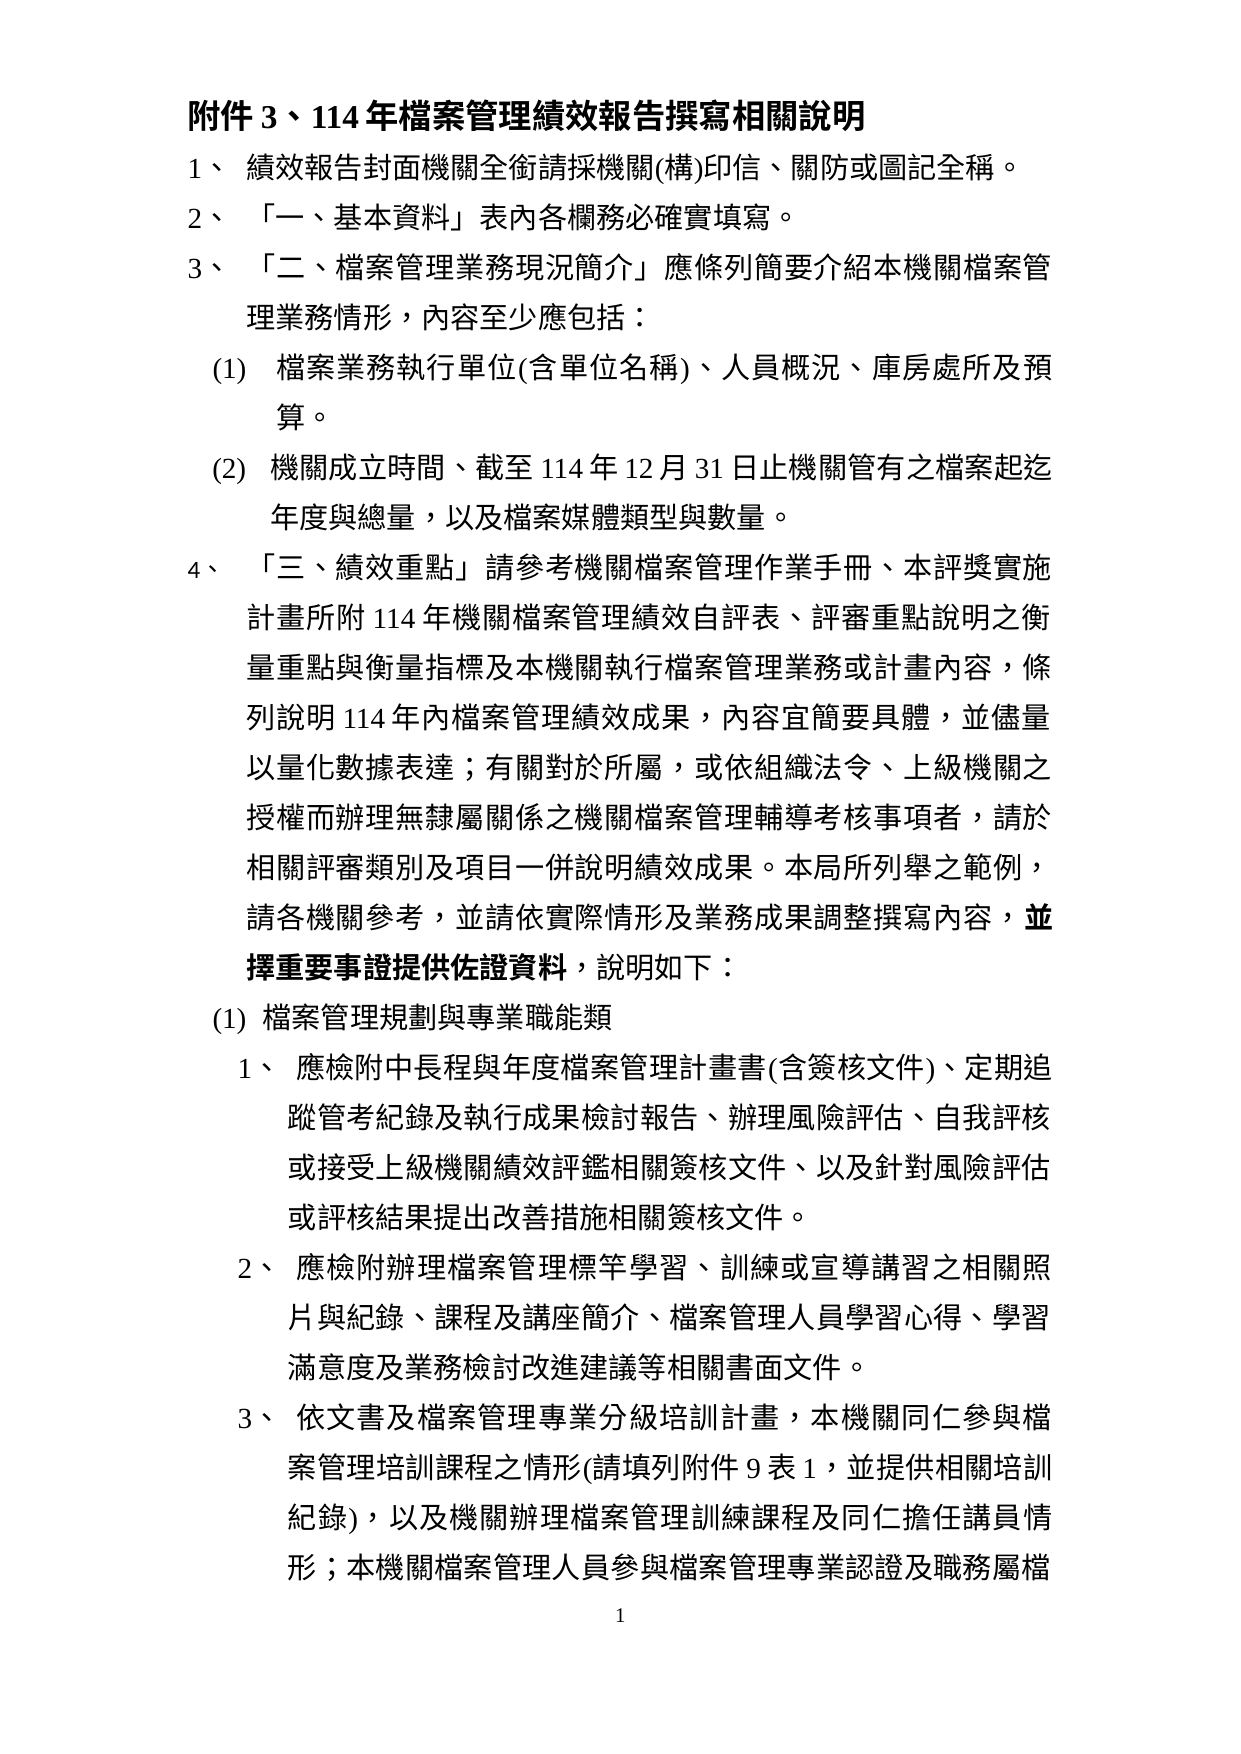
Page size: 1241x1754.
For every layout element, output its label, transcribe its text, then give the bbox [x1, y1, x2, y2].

list 「二、檔案管理業務現況簡介」應條列簡要介紹本機關檔案管理業務情形，內容至少應包括： [187, 239, 1053, 339]
list 機關成立時間、截至114年12月31日止機關管有之檔案起迄年度與總量，以及檔案媒體類型與數量。 [212, 439, 1053, 539]
list 應檢附辦理檔案管理標竿學習、訓練或宣導講習之相關照片與紀錄、課程及講座簡介、檔案管理人員學習心得、學習滿意度及業務檢討改進建議等相關書面文件。 [237, 1239, 1053, 1389]
list 「一、基本資料」表內各欄務必確實填寫。 [187, 189, 1053, 239]
text 附件3、114年檔案管理績效報告撰寫相關說明 [187, 89, 1053, 139]
list 依文書及檔案管理專業分級培訓計畫，本機關同仁參與檔案管理培訓課程之情形(請填列附件9表1，並提供相關培訓紀錄)，以及機關辦理檔案管理訓練課程及同仁擔任講員情形；本機關檔案管理人員參與檔案管理專業認證及職務屬檔 [237, 1389, 1053, 1589]
list 績效報告封面機關全銜請採機關(構)印信、關防或圖記全稱。 [187, 139, 1053, 189]
list 「三、績效重點」請參考機關檔案管理作業手冊、本評獎實施計畫所附114年機關檔案管理績效自評表、評審重點說明之衡量重點與衡量指標及本機關執行檔案管理業務或計畫內容，條列說明114年內檔案管理績效成果，內容宜簡要具體，並儘量以量化數據表達；有關對於所屬，或依組織法令、上級機關之授權而辦理無隸屬關係之機關檔案管理輔導考核事項者，請於相關評審類別及項目一併說明績效成果。本局所列舉之範例，請各機關參考，並請依實際情形及業務成果調整撰寫內容，並擇重要事證提供佐證資料，說明如下： [187, 539, 1053, 989]
list 檔案業務執行單位(含單位名稱)、人員概況、庫房處所及預算。 [212, 339, 1053, 439]
list 應檢附中長程與年度檔案管理計畫書(含簽核文件)、定期追蹤管考紀錄及執行成果檢討報告、辦理風險評估、自我評核或接受上級機關績效評鑑相關簽核文件、以及針對風險評估或評核結果提出改善措施相關簽核文件。 [237, 1039, 1053, 1239]
list 檔案管理規劃與專業職能類 [212, 989, 1053, 1039]
